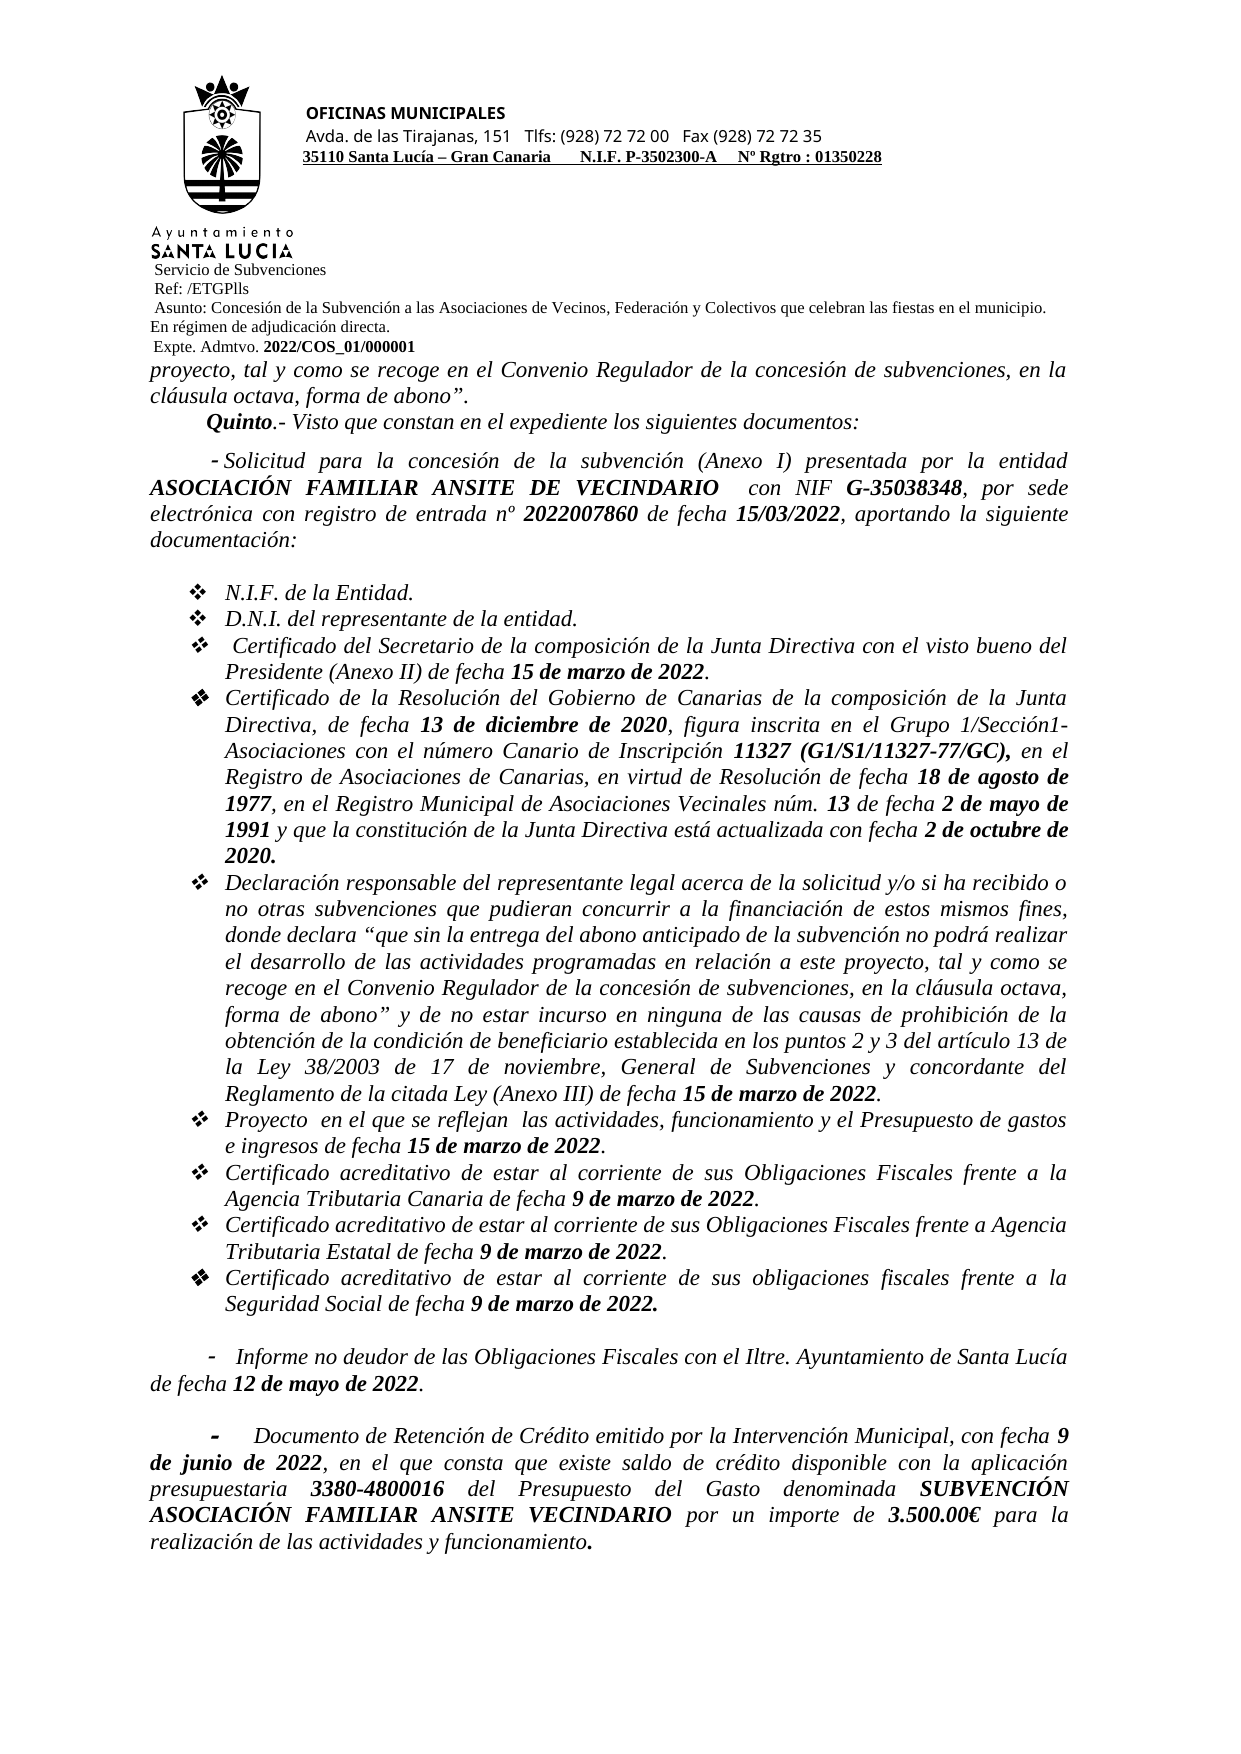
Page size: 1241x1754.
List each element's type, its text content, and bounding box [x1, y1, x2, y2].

list Certificado acreditativo de estar al corriente de sus obligaciones fiscales frente a la Seguridad Social de fecha 9 de marzo de 2022. [187, 1264, 1069, 1317]
list Certificado acreditativo de estar al corriente de sus Obligaciones Fiscales frente a Agencia Tributaria Estatal de fecha 9 de marzo de 2022. [187, 1211, 1069, 1264]
list Informe no deudor de las Obligaciones Fiscales con el Iltre. Ayuntamiento de Santa Lucía de fecha 12 de mayo de 2022. [150, 1343, 1069, 1396]
list Solicitud para la concesión de la subvención (Anexo I) presentada por la entidad ASOCIACIÓN FAMILIAR ANSITE DE VECINDARIO con NIF G-35038348, por sede electrónica con registro de entrada nº 2022007860 de fecha 15/03/2022, aportando la siguiente documentación: [150, 447, 1069, 553]
text proyecto, tal y como se recoge en el Convenio Regulador de la concesión de subvenciones, en la cláusula octava, forma de abono”. [150, 356, 1069, 408]
list Documento de Retención de Crédito emitido por la Intervención Municipal, con fecha 9 de junio de 2022, en el que consta que existe saldo de crédito disponible con la aplicación presupuestaria 3380-4800016 del Presupuesto del Gasto denominada SUBVENCIÓN ASOCIACIÓN FAMILIAR ANSITE VECINDARIO por un importe de 3.500.00€ para la realización de las actividades y funcionamiento. [150, 1422, 1069, 1554]
list Certificado acreditativo de estar al corriente de sus Obligaciones Fiscales frente a la Agencia Tributaria Canaria de fecha 9 de marzo de 2022. [187, 1159, 1069, 1211]
list Proyecto en el que se reflejan las actividades, funcionamiento y el Presupuesto de gastos e ingresos de fecha 15 de marzo de 2022. [187, 1106, 1069, 1159]
text Quinto.- Visto que constan en el expediente los siguientes documentos: [150, 408, 1069, 435]
list Certificado de la Resolución del Gobierno de Canarias de la composición de la Junta Directiva, de fecha 13 de diciembre de 2020, figura inscrita en el Grupo 1/Sección1- Asociaciones con el número Canario de Inscripción 11327 (G1/S1/11327-77/GC), en el Registro de Asociaciones de Canarias, en virtud de Resolución de fecha 18 de agosto de 1977, en el Registro Municipal de Asociaciones Vecinales núm. 13 de fecha 2 de mayo de 1991 y que la constitución de la Junta Directiva está actualizada con fecha 2 de octubre de 2020. [187, 684, 1069, 869]
list D.N.I. del representante de la entidad. [187, 605, 1069, 632]
list Certificado del Secretario de la composición de la Junta Directiva con el visto bueno del Presidente (Anexo II) de fecha 15 de marzo de 2022. [187, 632, 1069, 684]
list N.I.F. de la Entidad. [187, 579, 1069, 605]
list Declaración responsable del representante legal acerca de la solicitud y/o si ha recibido o no otras subvenciones que pudieran concurrir a la financiación de estos mismos fines, donde declara “que sin la entrega del abono anticipado de la subvención no podrá realizar el desarrollo de las actividades programadas en relación a este proyecto, tal y como se recoge en el Convenio Regulador de la concesión de subvenciones, en la cláusula octava, forma de abono” y de no estar incurso en ninguna de las causas de prohibición de la obtención de la condición de beneficiario establecida en los puntos 2 y 3 del artículo 13 de la Ley 38/2003 de 17 de noviembre, General de Subvenciones y concordante del Reglamento de la citada Ley (Anexo III) de fecha 15 de marzo de 2022. [187, 869, 1069, 1106]
